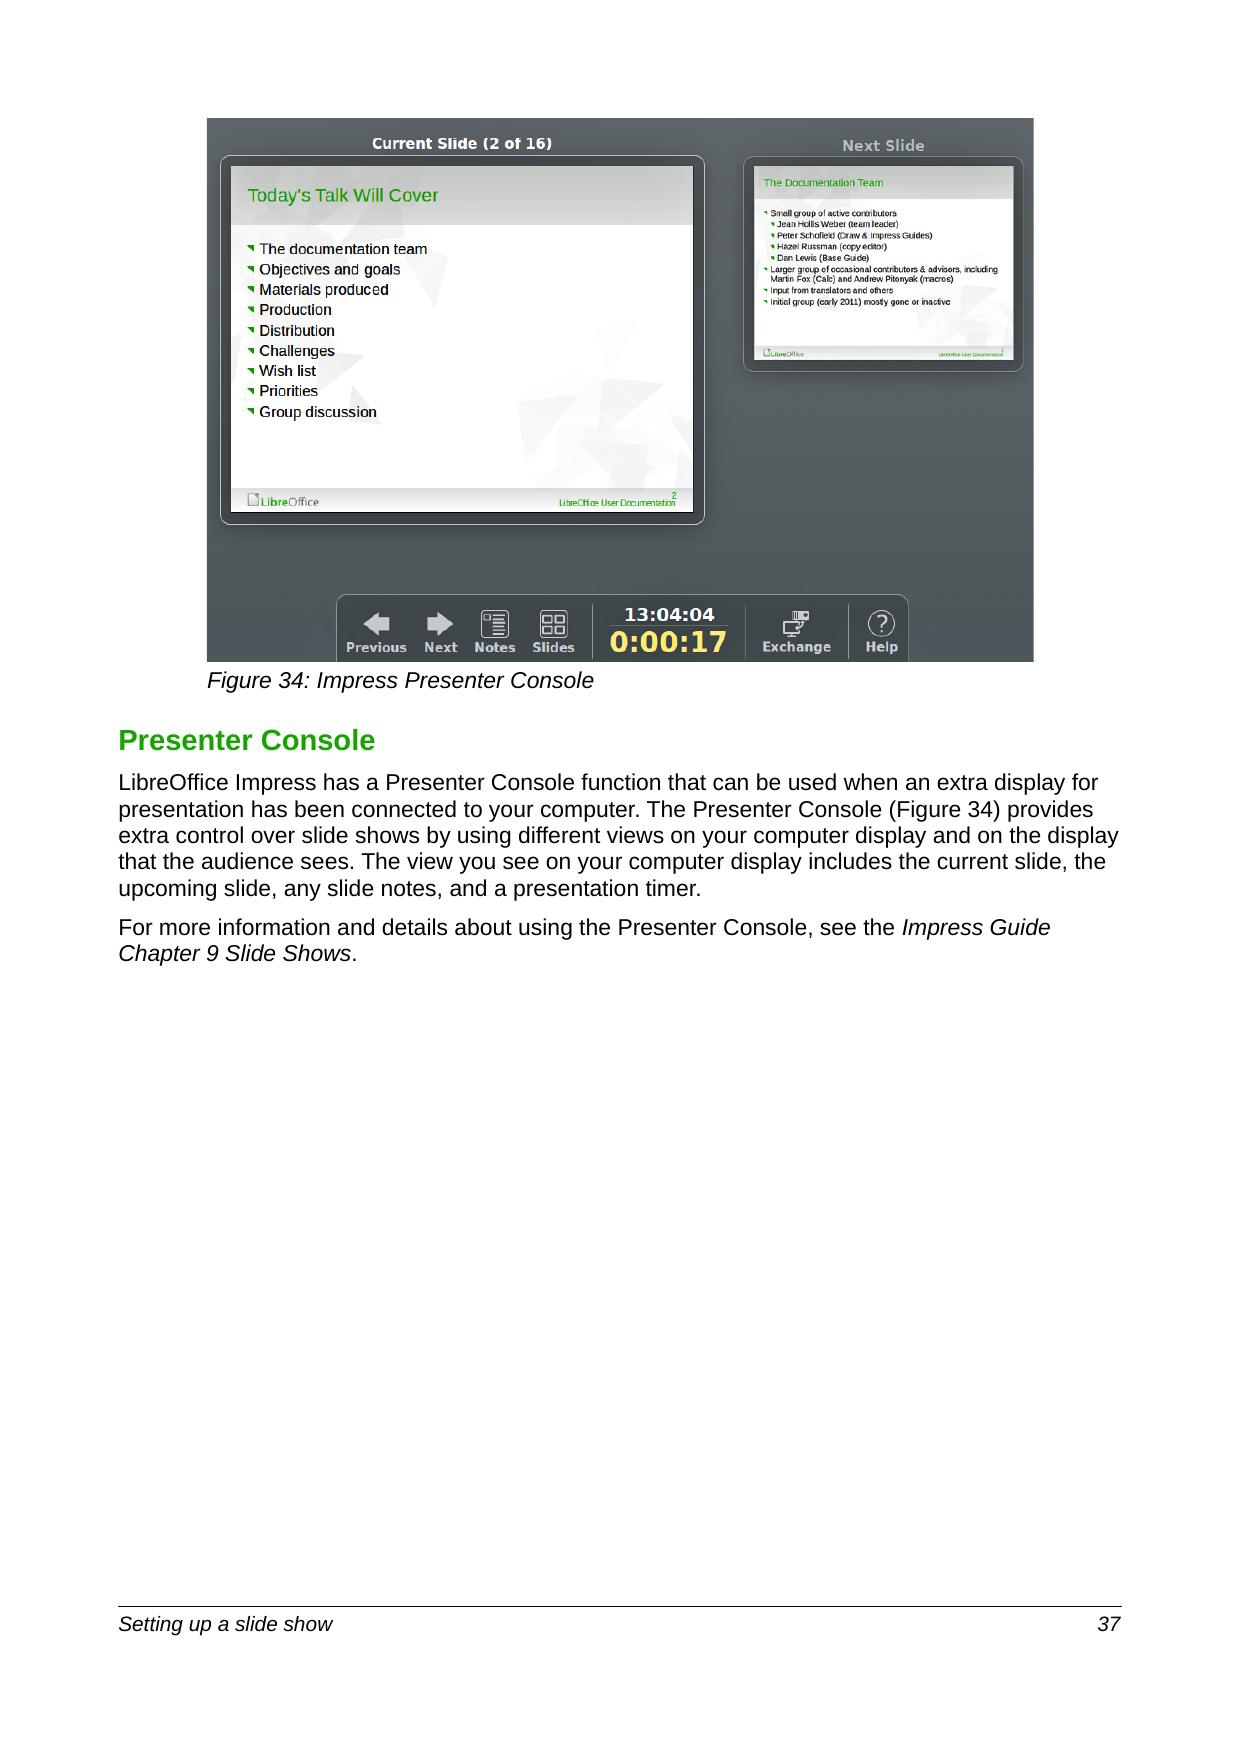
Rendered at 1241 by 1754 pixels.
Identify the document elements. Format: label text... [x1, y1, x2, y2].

picture [206, 118, 1034, 662]
text Figure 34: Impress Presenter Console [207, 667, 1033, 694]
subtitle Presenter Console [118, 723, 1122, 757]
text LibreOffice Impress has a Presenter Console function that can be used when an extra display for presentation has been connected to your computer. The Presenter Console (Figure 34) provides extra control over slide shows by using different views on your computer display and on the display that the audience sees. The view you see on your computer display includes the current slide, the upcoming slide, any slide notes, and a presentation timer. [118, 769, 1122, 901]
text For more information and details about using the Presenter Console, see the Impress Guide Chapter 9 Slide Shows. [118, 913, 1122, 966]
